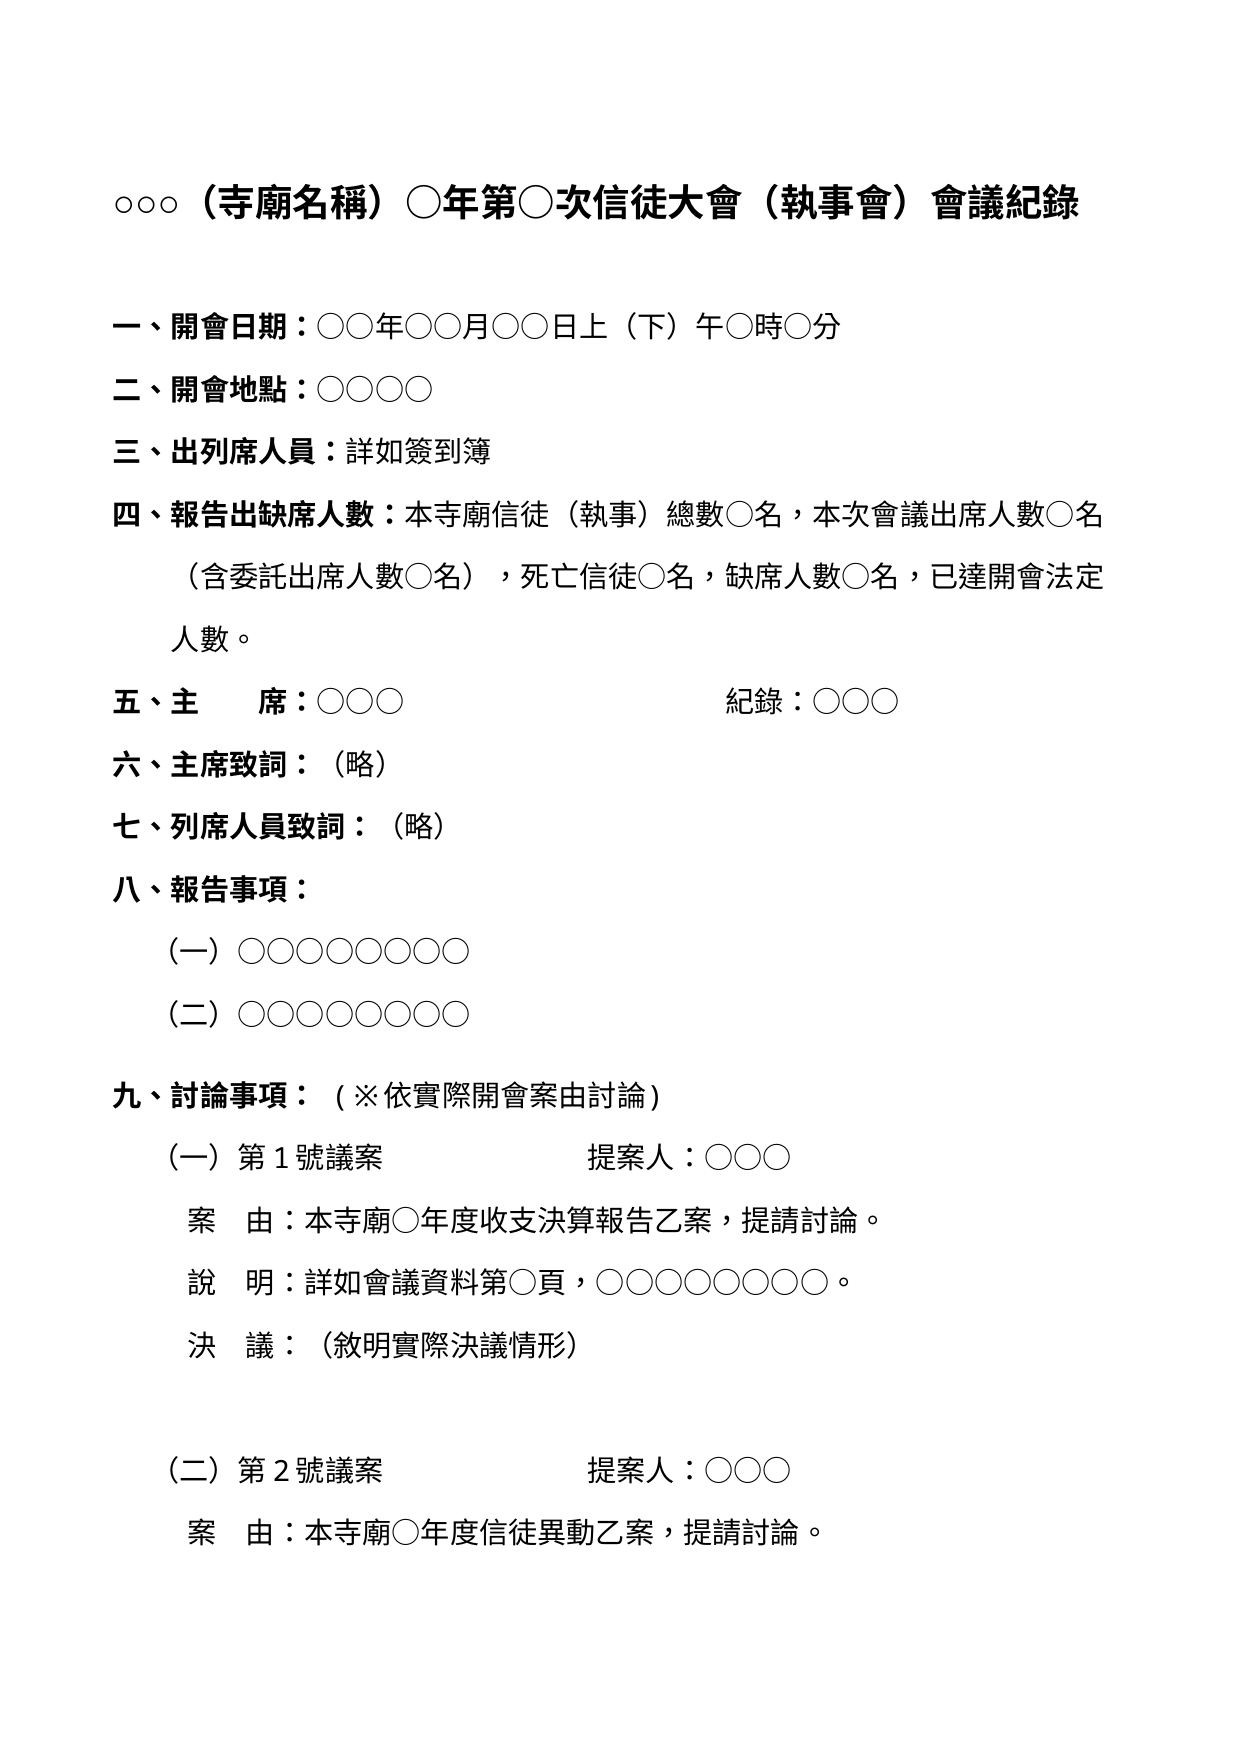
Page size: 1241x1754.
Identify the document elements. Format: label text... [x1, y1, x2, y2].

text 決 議：（敘明實際決議情形） [187, 1302, 1128, 1364]
text 案 由：本寺廟○年度信徒異動乙案，提請討論。 [187, 1489, 1128, 1552]
text 說 明：詳如會議資料第○頁，○○○○○○○○。 [187, 1239, 1128, 1302]
text 四、報告出缺席人數：本寺廟信徒（執事）總數○名，本次會議出席人數○名（含委託出席人數○名），死亡信徒○名，缺席人數○名，已達開會法定人數。 [112, 471, 1128, 658]
text 八、報告事項： [112, 846, 1128, 908]
text 六、主席致詞：（略） [112, 721, 1128, 783]
text （二）○○○○○○○○ [150, 971, 1128, 1033]
text （一）○○○○○○○○ [150, 908, 1128, 971]
text 一、開會日期：○○年○○月○○日上（下）午○時○分 [112, 283, 1128, 346]
text 二、開會地點：○○○○ [112, 346, 1128, 408]
text ○○○（寺廟名稱）○年第○次信徒大會（執事會）會議紀錄 [112, 158, 1128, 221]
text 案 由：本寺廟○年度收支決算報告乙案，提請討論。 [187, 1177, 1128, 1239]
text 三、出列席人員：詳如簽到簿 [112, 408, 1128, 471]
text 七、列席人員致詞：（略） [112, 783, 1128, 846]
text 五、主 席：○○○ 紀錄：○○○ [112, 658, 1128, 721]
text （一）第1號議案 提案人：○○○ [150, 1114, 1128, 1177]
text 九、討論事項： (※依實際開會案由討論) [112, 1052, 1128, 1114]
text （二）第2號議案 提案人：○○○ [150, 1427, 1128, 1489]
